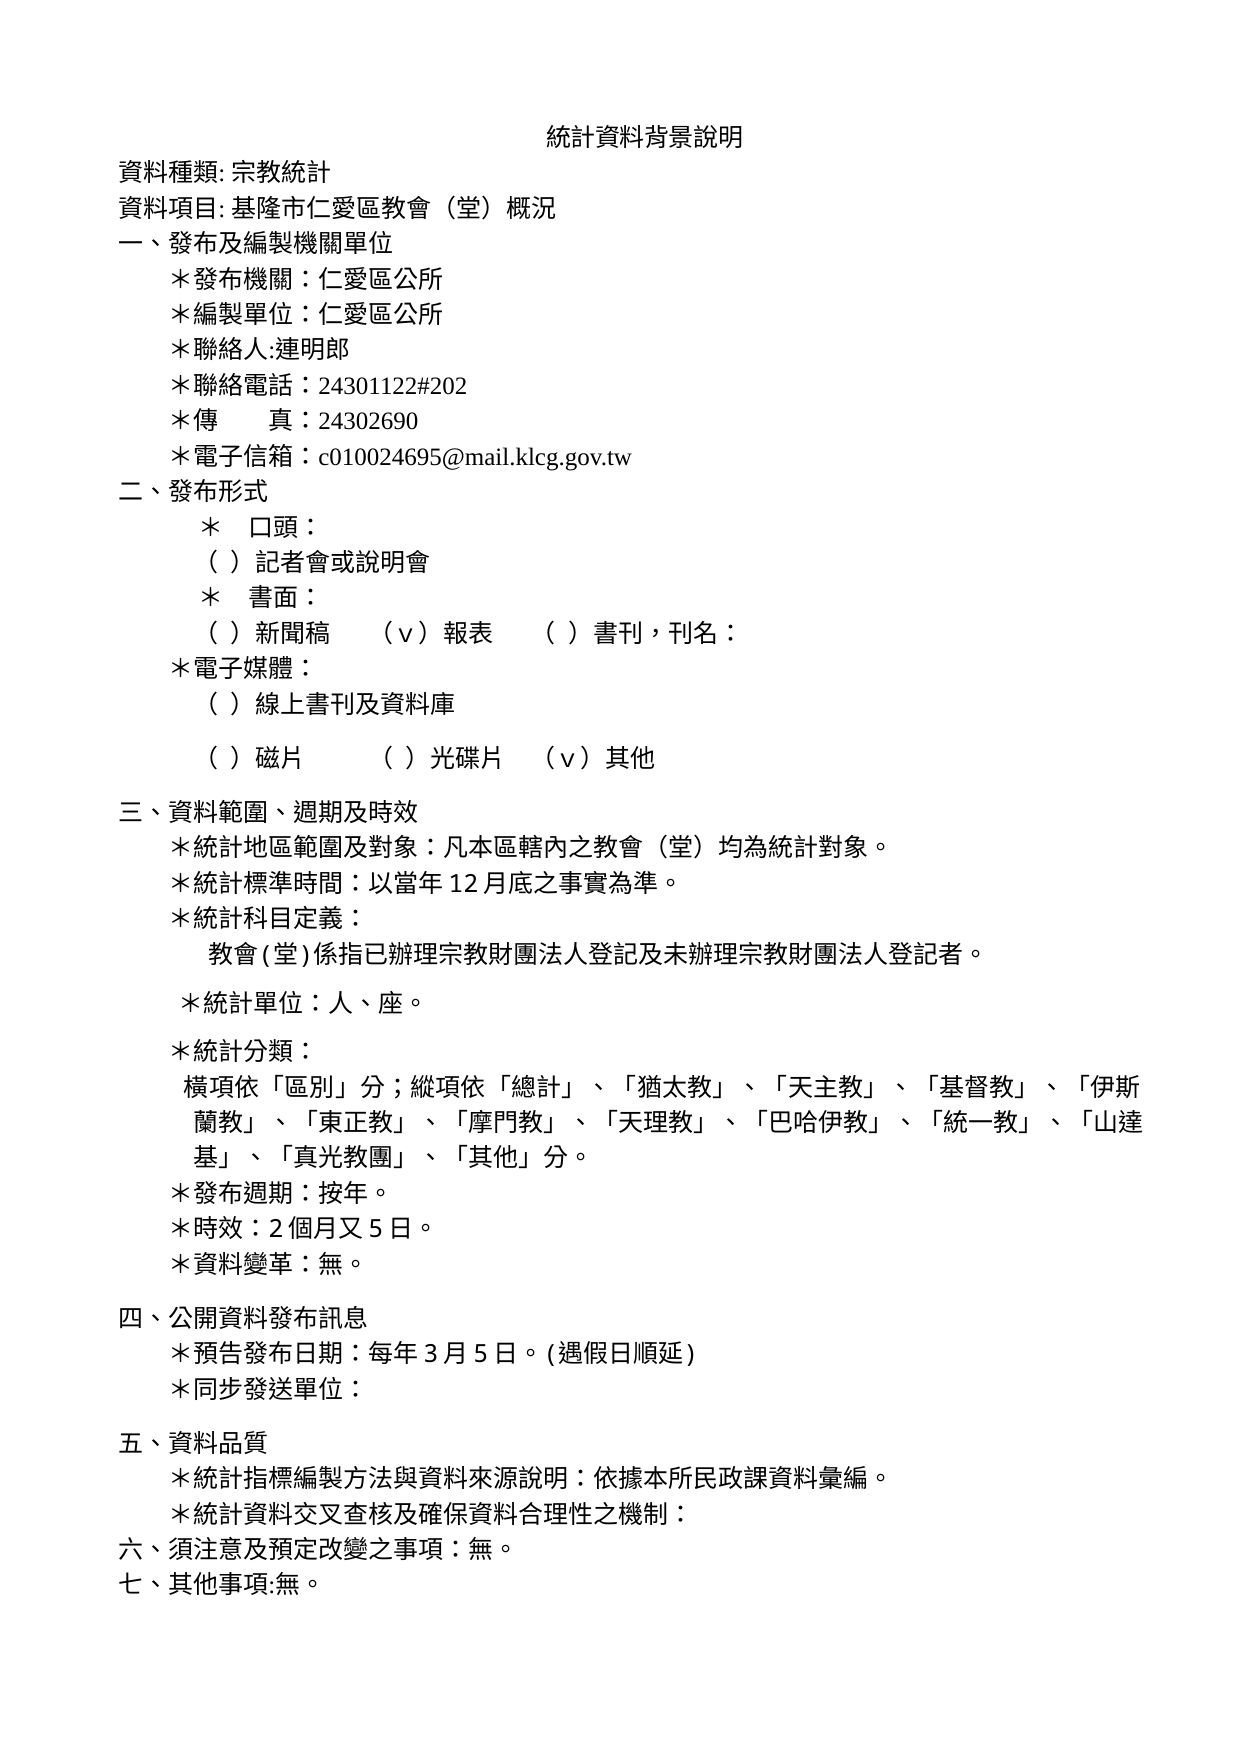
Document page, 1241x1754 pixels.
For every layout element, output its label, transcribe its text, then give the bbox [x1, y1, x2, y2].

text ＊統計地區範圍及對象：凡本區轄內之教會（堂）均為統計對象。 [168, 828, 1144, 864]
text ＊資料變革：無。 [118, 1245, 1144, 1280]
text ＊發布機關：仁愛區公所 [168, 260, 1144, 295]
list 書面： [198, 578, 1144, 614]
text （ ）線上書刊及資料庫 [193, 685, 1144, 720]
text ＊統計資料交叉查核及確保資料合理性之機制： [168, 1495, 1144, 1530]
text 二、發布形式 [118, 472, 1144, 508]
text ＊統計分類： [168, 1032, 1144, 1068]
text ＊聯絡電話：24301122#202 [168, 366, 1144, 401]
text ＊傳 真：24302690 [168, 401, 1144, 437]
text 資料種類: 宗教統計 [118, 153, 1144, 189]
text 六、須注意及預定改變之事項：無。 [118, 1530, 1144, 1566]
text 統計資料背景說明 [118, 118, 1171, 153]
text ＊統計單位：人、座。 [118, 983, 1144, 1020]
text （ ）磁片 （ ）光碟片 （ｖ）其他 [118, 739, 1144, 774]
text ＊時效：2個月又5日。 [168, 1209, 1144, 1245]
text ＊統計科目定義： [168, 899, 1144, 935]
text 五、資料品質 [118, 1424, 1144, 1459]
text ＊電子媒體： [168, 649, 1144, 685]
text 七、其他事項:無。 [118, 1566, 1144, 1601]
text ＊預告發布日期：每年3月5日。(遇假日順延) [118, 1334, 1144, 1370]
text ＊發布週期：按年。 [168, 1174, 1144, 1209]
text 一、發布及編製機關單位 [118, 224, 1144, 260]
text ＊同步發送單位： [168, 1370, 1144, 1405]
text ＊統計指標編製方法與資料來源說明：依據本所民政課資料彙編。 [168, 1459, 1144, 1495]
text 資料項目: 基隆市仁愛區教會（堂）概況 [118, 189, 1144, 224]
list 口頭： [198, 508, 1144, 543]
text ＊電子信箱：c010024695@mail.klcg.gov.tw [168, 437, 1144, 472]
text （ ）新聞稿 （ｖ）報表 （ ）書刊，刊名： [193, 614, 1144, 649]
text （ ）記者會或說明會 [193, 543, 1144, 578]
text 四、公開資料發布訊息 [118, 1299, 1144, 1334]
text 教會(堂)係指已辦理宗教財團法人登記及未辦理宗教財團法人登記者。 [118, 935, 1144, 971]
text 橫項依「區別」分；縱項依「總計」、「猶太教」、「天主教」、「基督教」、「伊斯蘭教」、「東正教」、「摩門教」、「天理教」、「巴哈伊教」、「統一教」、「山達基」、「真光教團」、「其他」分。 [168, 1068, 1144, 1174]
text ＊統計標準時間：以當年12月底之事實為準。 [168, 864, 1144, 899]
text ＊編製單位：仁愛區公所 [168, 295, 1144, 331]
text ＊聯絡人:連明郎 [168, 331, 1144, 366]
text 三、資料範圍、週期及時效 [118, 793, 1144, 828]
